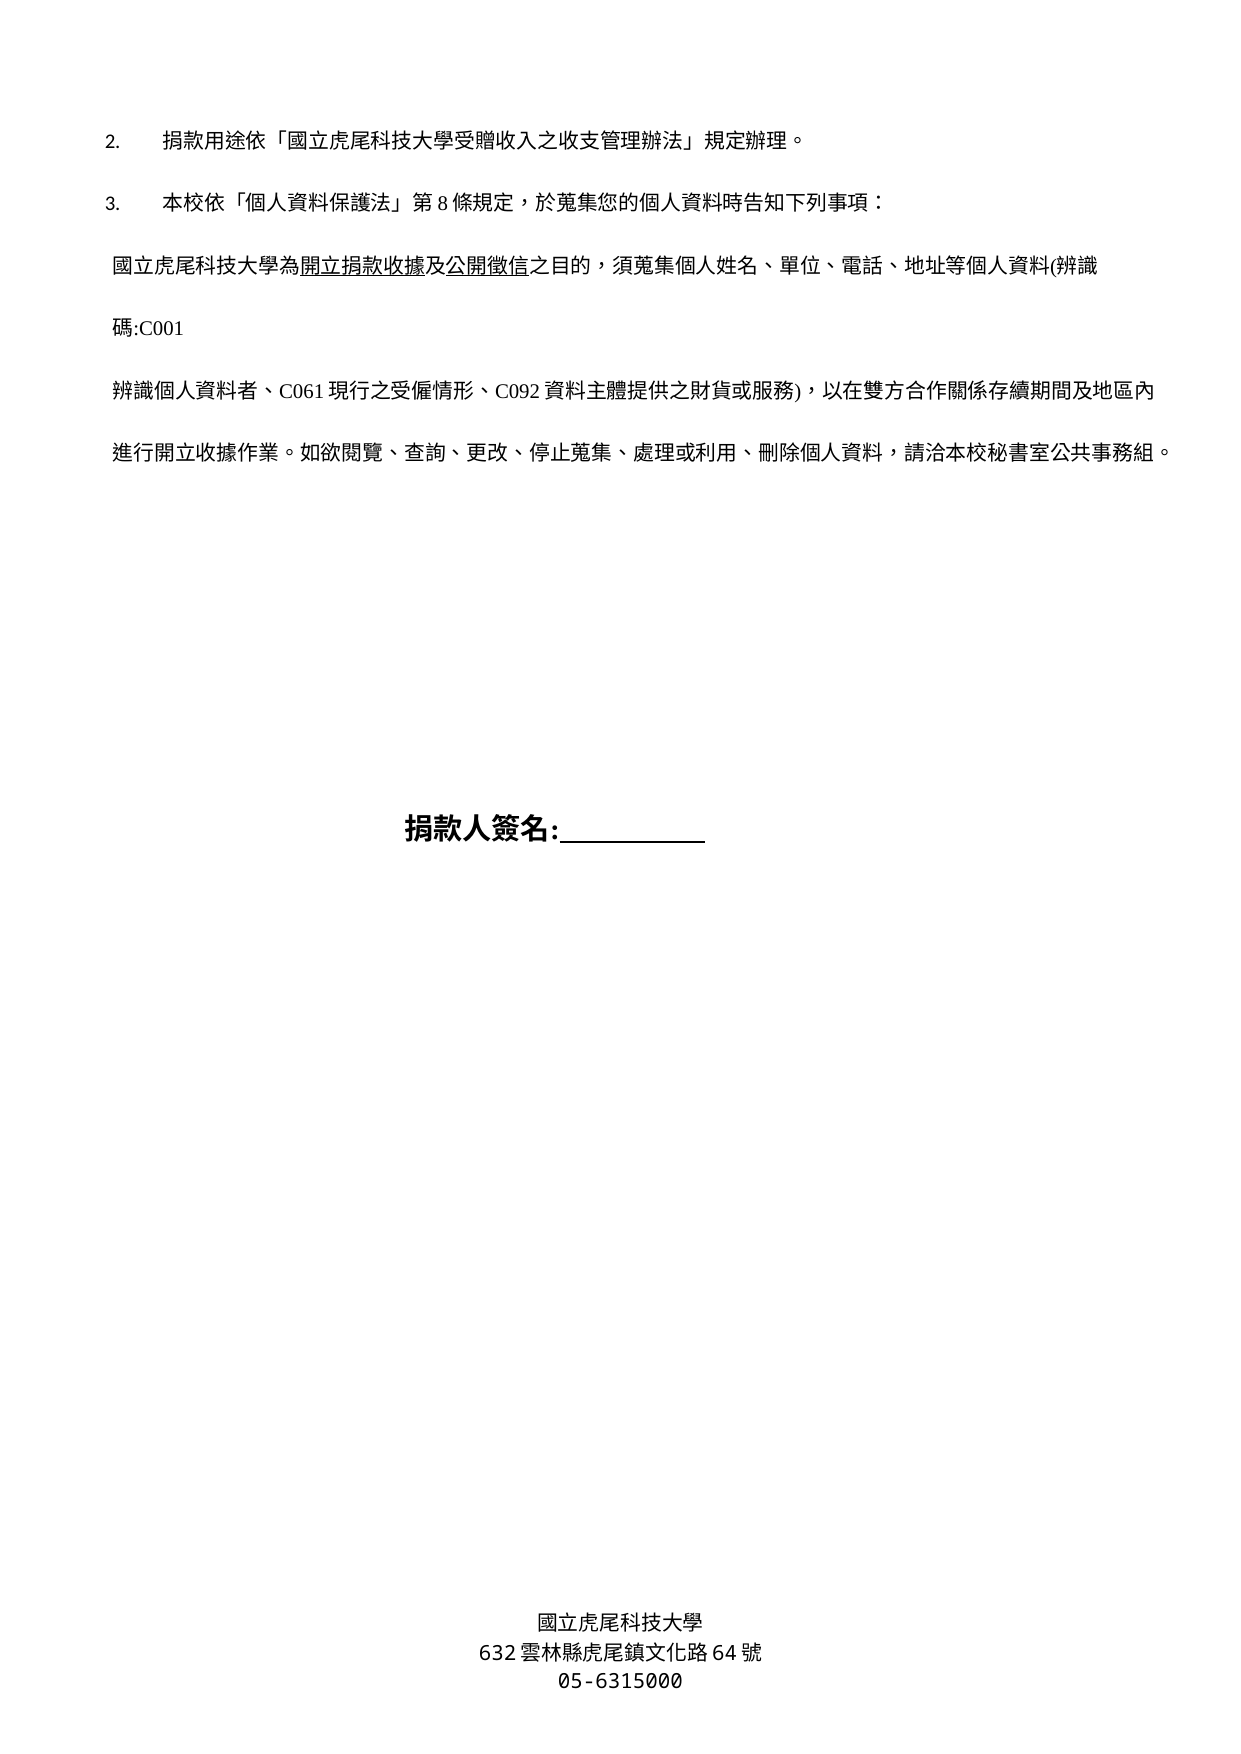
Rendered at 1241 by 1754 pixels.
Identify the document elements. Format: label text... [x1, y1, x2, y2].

text 辨識個人資料者、C061現行之受僱情形、C092資料主體提供之財貨或服務)，以在雙方合作關係存續期間及地區內進行開立收據作業。如欲閱覽、查詢、更改、停止蒐集、處理或利用、刪除個人資料，請洽本校秘書室公共事務組。 [112, 347, 1165, 472]
text 國立虎尾科技大學為開立捐款收據及公開徵信之目的，須蒐集個人姓名、單位、電話、地址等個人資料(辨識碼:C001 [112, 222, 1165, 347]
list 本校依「個人資料保護法」第8條規定，於蒐集您的個人資料時告知下列事項： [104, 160, 1165, 222]
text 捐款人簽名: [112, 785, 1165, 847]
list 捐款用途依「國立虎尾科技大學受贈收入之收支管理辦法」規定辦理。 [104, 97, 1165, 160]
